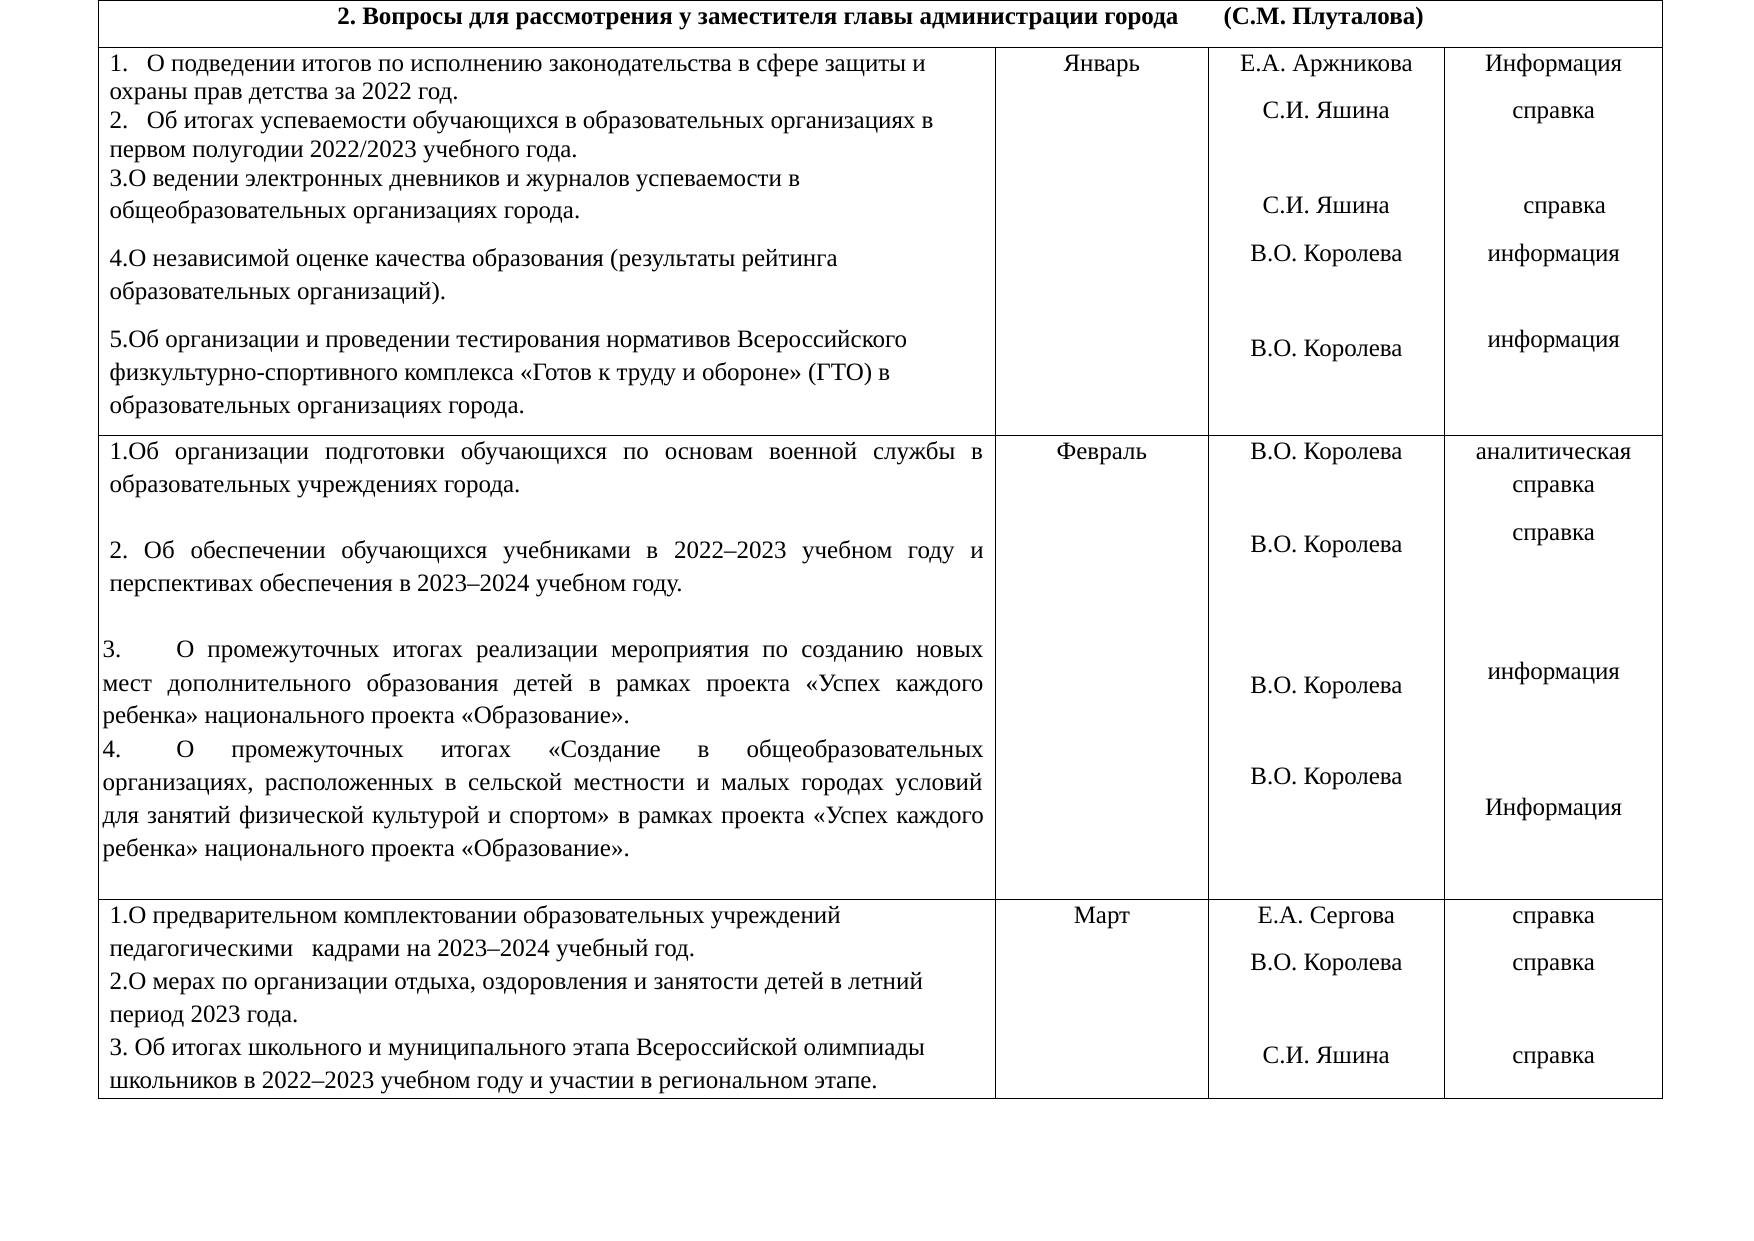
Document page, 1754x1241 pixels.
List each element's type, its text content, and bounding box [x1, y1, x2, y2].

table_cell В.О. Королева В.О. Королева В.О. Королева В.О. Королева [1209, 436, 1444, 899]
table_cell справка справка справка [1445, 900, 1662, 1098]
table_cell Информация справка справка информация информация [1445, 48, 1662, 435]
table_cell Е.А. Аржникова С.И. Яшина С.И. Яшина В.О. Королева В.О. Королева [1209, 48, 1444, 435]
table_cell 1.Об организации подготовки обучающихся по основам военной службы в образовательных учреждениях города. 2. Об обеспечении обучающихся учебниками в 2022–2023 учебном году и перспективах обеспечения в 2023–2024 учебном году. О промежуточных итогах реализации мероприятия по созданию новых мест дополнительного образования детей в рамках проекта «Успех каждого ребенка» национального проекта «Образование». О промежуточных итогах «Создание в общеобразовательных организациях, расположенных в сельской местности и малых городах условий для занятий физической культурой и спортом» в рамках проекта «Успех каждого ребенка» национального проекта «Образование». [99, 436, 995, 899]
table_cell Март [996, 900, 1208, 1098]
table_cell 1.О предварительном комплектовании образовательных учреждений педагогическими кадрами на 2023–2024 учебный год. 2.О мерах по организации отдыха, оздоровления и занятости детей в летний период 2023 года. 3. Об итогах школьного и муниципального этапа Всероссийской олимпиады школьников в 2022–2023 учебном году и участии в региональном этапе. [99, 900, 995, 1098]
table_cell Февраль [996, 436, 1208, 899]
table_cell 2. Вопросы для рассмотрения у заместителя главы администрации города (С.М. Плуталова) [99, 1, 1662, 47]
table_cell Январь [996, 48, 1208, 435]
table_cell О подведении итогов по исполнению законодательства в сфере защиты и охраны прав детства за 2022 год. Об итогах успеваемости обучающихся в образовательных организациях в первом полугодии 2022/2023 учебного года. 3.О ведении электронных дневников и журналов успеваемости в общеобразовательных организациях города. 4.О независимой оценке качества образования (результаты рейтинга образовательных организаций). 5.Об организации и проведении тестирования нормативов Всероссийского физкультурно-спортивного комплекса «Готов к труду и обороне» (ГТО) в образовательных организациях города. [99, 48, 995, 435]
table_cell аналитическая справка справка информация Информация [1445, 436, 1662, 899]
table_cell Е.А. Сергова В.О. Королева С.И. Яшина [1209, 900, 1444, 1098]
